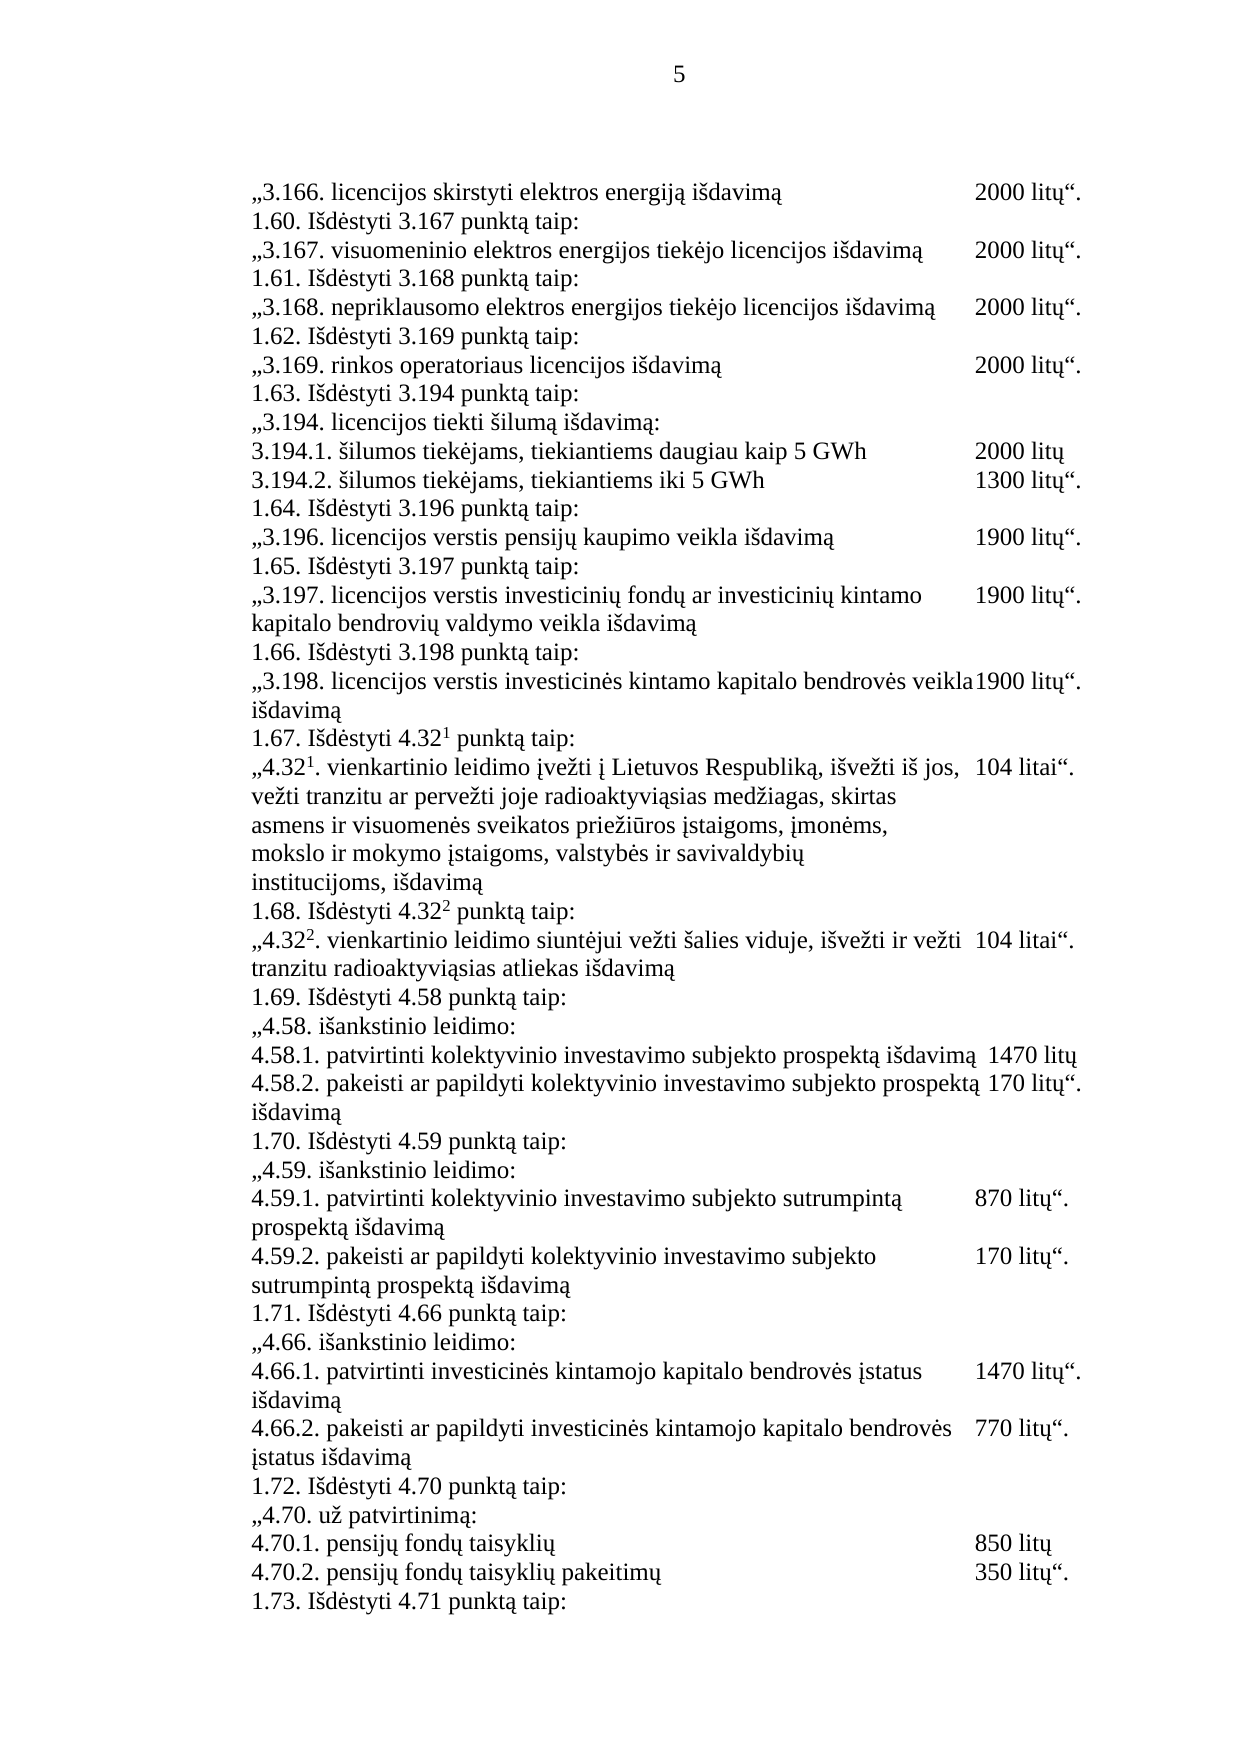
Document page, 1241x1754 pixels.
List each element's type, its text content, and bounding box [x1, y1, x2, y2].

text 1.71. Išdėstyti 4.66 punktą taip: [177, 1298, 1181, 1327]
text „3.167. visuomeninio elektros energijos tiekėjo licencijos išdavimą 2000 litų“. [177, 235, 1181, 263]
text 1.66. Išdėstyti 3.198 punktą taip: [177, 637, 1181, 666]
text išdavimą [177, 695, 1181, 723]
text „3.169. rinkos operatoriaus licencijos išdavimą 2000 litų“. [177, 350, 1181, 378]
text 1.73. Išdėstyti 4.71 punktą taip: [177, 1586, 1181, 1615]
text 4.59.2. pakeisti ar papildyti kolektyvinio investavimo subjekto 170 litų“. [177, 1241, 1181, 1270]
text 3.194.1. šilumos tiekėjams, tiekiantiems daugiau kaip 5 GWh 2000 litų [177, 436, 1181, 465]
text 1.68. Išdėstyti 4.322 punktą taip: [177, 896, 1181, 925]
text „4.58. išankstinio leidimo: [177, 1011, 1181, 1040]
text 4.66.2. pakeisti ar papildyti investicinės kintamojo kapitalo bendrovės 770 litų“. [177, 1413, 1181, 1442]
text 4.59.1. patvirtinti kolektyvinio investavimo subjekto sutrumpintą 870 litų“. [177, 1183, 1181, 1212]
text 4.58.1. patvirtinti kolektyvinio investavimo subjekto prospektą išdavimą 1470 litų [177, 1040, 1181, 1068]
text „3.198. licencijos verstis investicinės kintamo kapitalo bendrovės veikla 1900 litų“. [177, 666, 1181, 695]
text „3.166. licencijos skirstyti elektros energiją išdavimą 2000 litų“. [177, 177, 1181, 206]
text tranzitu radioaktyviąsias atliekas išdavimą [177, 953, 1181, 982]
text „3.196. licencijos verstis pensijų kaupimo veikla išdavimą 1900 litų“. [177, 522, 1181, 551]
text 1.63. Išdėstyti 3.194 punktą taip: [177, 378, 1181, 407]
text mokslo ir mokymo įstaigoms, valstybės ir savivaldybių [177, 838, 1181, 867]
text 1.72. Išdėstyti 4.70 punktą taip: [177, 1471, 1181, 1500]
text 3.194.2. šilumos tiekėjams, tiekiantiems iki 5 GWh 1300 litų“. [177, 465, 1181, 493]
text 1.62. Išdėstyti 3.169 punktą taip: [177, 321, 1181, 350]
text 1.70. Išdėstyti 4.59 punktą taip: [177, 1126, 1181, 1155]
text „4.321. vienkartinio leidimo įvežti į Lietuvos Respubliką, išvežti iš jos, 104 litai“. [177, 752, 1181, 781]
text 1.67. Išdėstyti 4.321 punktą taip: [177, 723, 1181, 752]
text išdavimą [177, 1097, 1181, 1126]
text 4.58.2. pakeisti ar papildyti kolektyvinio investavimo subjekto prospektą 170 litų“. [177, 1068, 1181, 1097]
text 4.66.1. patvirtinti investicinės kintamojo kapitalo bendrovės įstatus 1470 litų“. [177, 1356, 1181, 1385]
text „3.168. nepriklausomo elektros energijos tiekėjo licencijos išdavimą 2000 litų“. [177, 292, 1181, 321]
text 1.60. Išdėstyti 3.167 punktą taip: [177, 206, 1181, 235]
text 1.65. Išdėstyti 3.197 punktą taip: [177, 551, 1181, 580]
text įstatus išdavimą [177, 1442, 1181, 1471]
text „4.59. išankstinio leidimo: [177, 1155, 1181, 1183]
text asmens ir visuomenės sveikatos priežiūros įstaigoms, įmonėms, [177, 810, 1181, 838]
text 4.70.2. pensijų fondų taisyklių pakeitimų 350 litų“. [177, 1557, 1181, 1586]
text išdavimą [177, 1385, 1181, 1413]
text 1.61. Išdėstyti 3.168 punktą taip: [177, 263, 1181, 292]
text „4.70. už patvirtinimą: [177, 1500, 1181, 1528]
text „4.66. išankstinio leidimo: [177, 1327, 1181, 1356]
text 1.69. Išdėstyti 4.58 punktą taip: [177, 982, 1181, 1011]
text prospektą išdavimą [177, 1212, 1181, 1241]
text „3.197. licencijos verstis investicinių fondų ar investicinių kintamo 1900 litų“. [177, 580, 1181, 608]
text vežti tranzitu ar pervežti joje radioaktyviąsias medžiagas, skirtas [177, 781, 1181, 810]
text institucijoms, išdavimą [177, 867, 1181, 896]
text „4.322. vienkartinio leidimo siuntėjui vežti šalies viduje, išvežti ir vežti 104 litai“. [177, 925, 1181, 953]
text 1.64. Išdėstyti 3.196 punktą taip: [177, 493, 1181, 522]
text 4.70.1. pensijų fondų taisyklių 850 litų [177, 1528, 1181, 1557]
text kapitalo bendrovių valdymo veikla išdavimą [177, 608, 1181, 637]
text sutrumpintą prospektą išdavimą [177, 1270, 1181, 1298]
text „3.194. licencijos tiekti šilumą išdavimą: [177, 407, 1181, 436]
